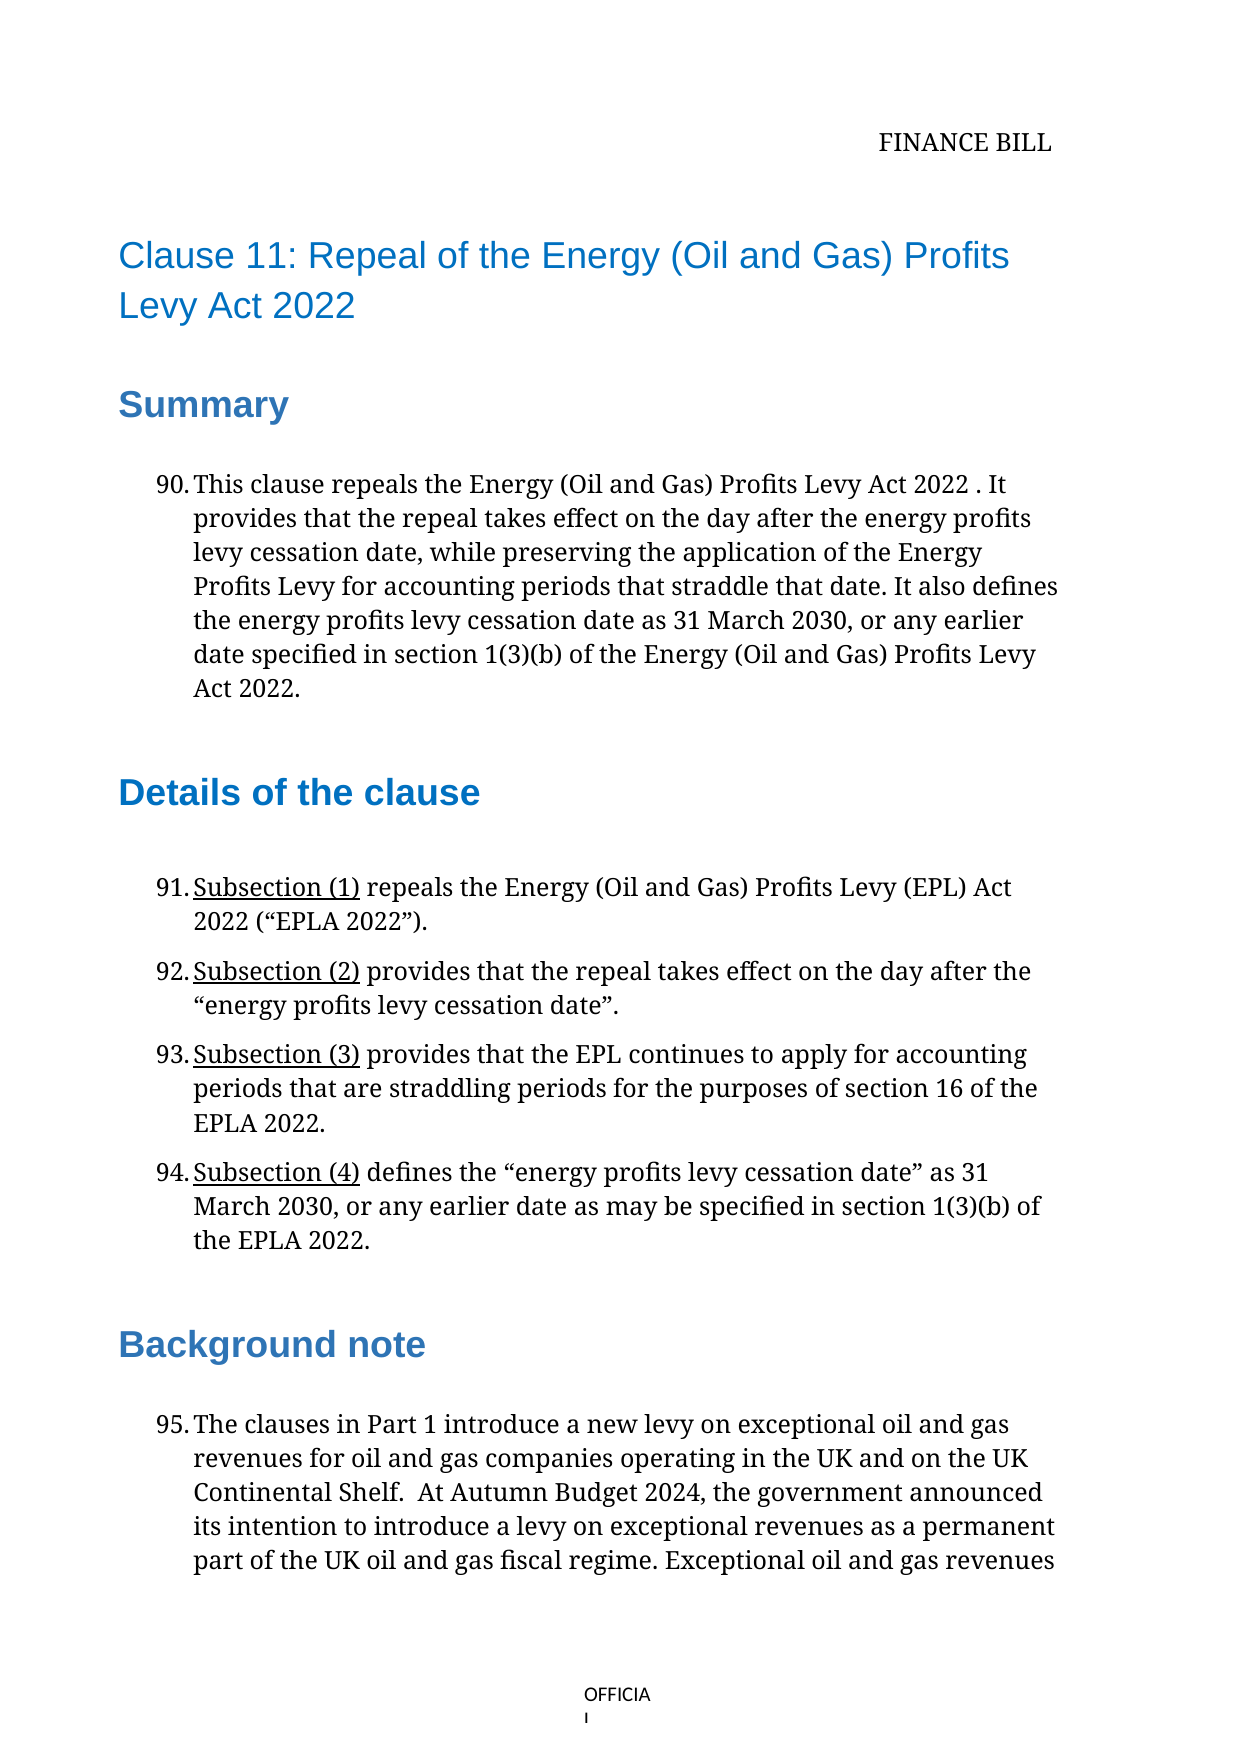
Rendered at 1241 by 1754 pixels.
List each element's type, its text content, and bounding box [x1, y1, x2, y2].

list Subsection (2) provides that the repeal takes effect on the day after the “energy profits levy cessation date”. [156, 953, 1063, 1021]
list Subsection (4) defines the “energy profits levy cessation date” as 31 March 2030, or any earlier date as may be specified in section 1(3)(b) of the EPLA 2022. [156, 1155, 1063, 1257]
list Subsection (3) provides that the EPL continues to apply for accounting periods that are straddling periods for the purposes of section 16 of the EPLA 2022. [156, 1037, 1063, 1139]
subtitle Background note [118, 1323, 1063, 1366]
list This clause repeals the Energy (Oil and Gas) Profits Levy Act 2022 . It provides that the repeal takes effect on the day after the energy profits levy cessation date, while preserving the application of the Energy Profits Levy for accounting periods that straddle that date. It also defines the energy profits levy cessation date as 31 March 2030, or any earlier date specified in section 1(3)(b) of the Energy (Oil and Gas) Profits Levy Act 2022. [156, 466, 1063, 705]
list Subsection (1) repeals the Energy (Oil and Gas) Profits Levy (EPL) Act 2022 (“EPLA 2022”). [156, 869, 1063, 938]
subtitle Summary [118, 383, 1063, 426]
list The clauses in Part 1 introduce a new levy on exceptional oil and gas revenues for oil and gas companies operating in the UK and on the UK Continental Shelf. At Autumn Budget 2024, the government announced its intention to introduce a levy on exceptional revenues as a permanent part of the UK oil and gas fiscal regime. Exceptional oil and gas revenues [156, 1406, 1063, 1577]
subtitle Details of the clause [118, 770, 1063, 813]
subtitle Clause 11: Repeal of the Energy (Oil and Gas) Profits Levy Act 2022 [118, 233, 1063, 326]
